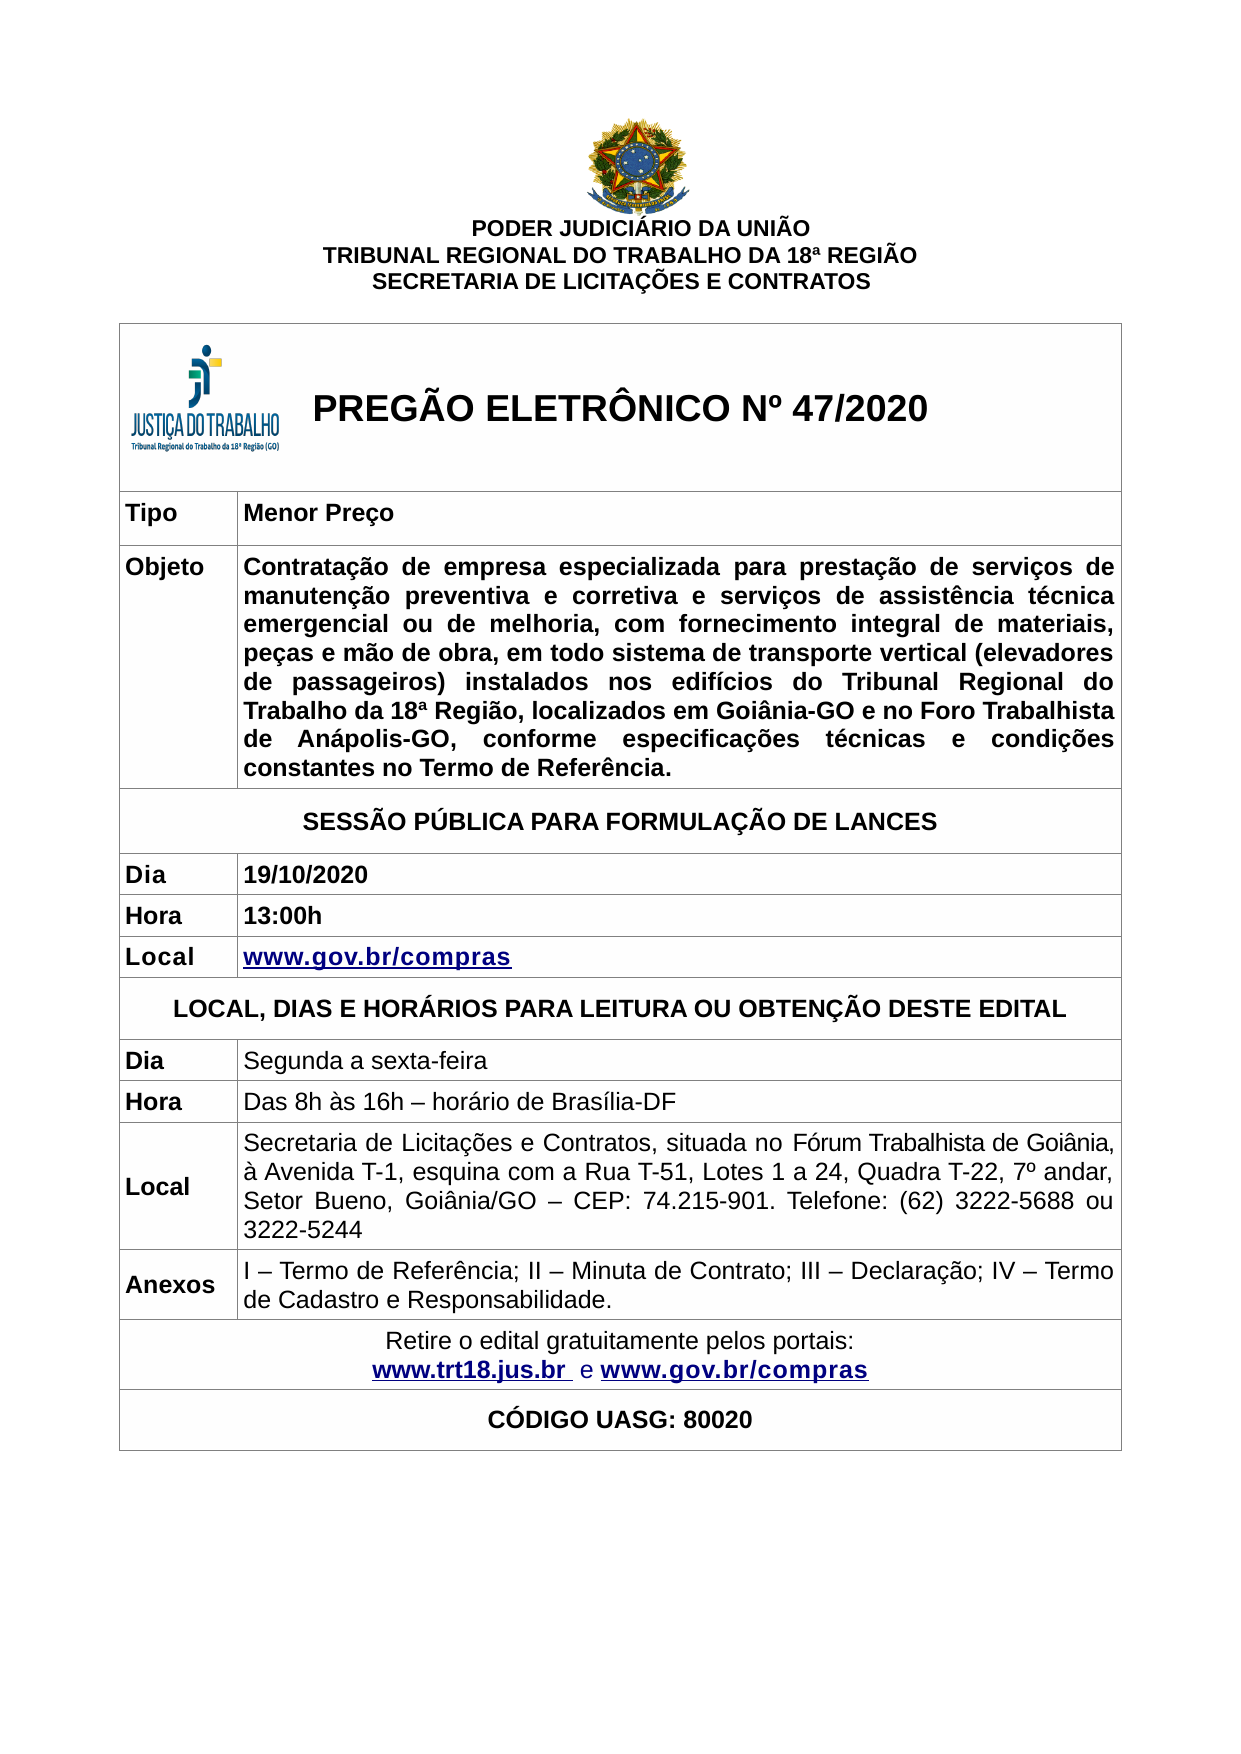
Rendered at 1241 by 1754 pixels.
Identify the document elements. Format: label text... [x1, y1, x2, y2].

table_cell Tipo [120, 492, 237, 545]
table_cell Objeto [120, 546, 237, 788]
text PODER JUDICIÁRIO DA UNIÃO [160, 215, 1122, 242]
picture [127, 341, 283, 455]
table_cell Menor Preço [238, 492, 1121, 545]
text SECRETARIA DE LICITAÇÕES E CONTRATOS [118, 268, 1124, 294]
table_cell Dia [120, 1040, 237, 1080]
table_header PREGÃO ELETRÔNICO Nº 47/2020 [120, 324, 1121, 491]
table_cell Das 8h às 16h – horário de Brasília-DF [238, 1081, 1121, 1122]
table_cell Contratação de empresa especializada para prestação de serviços de manutenção preventiva e corretiva e serviços de assistência técnica emergencial ou de melhoria, com fornecimento integral de materiais, peças e mão de obra, em todo sistema de transporte vertical (elevadores de passageiros) instalados nos edifícios do Tribunal Regional do Trabalho da 18ª Região, localizados em Goiânia-GO e no Foro Trabalhista de Anápolis-GO, conforme especificações técnicas e condições constantes no Termo de Referência. [238, 546, 1121, 788]
table_cell CÓDIGO UASG: 80020 [120, 1390, 1121, 1449]
table_cell 19/10/2020 [238, 854, 1121, 894]
table_cell Local [120, 937, 237, 977]
table_cell SESSÃO PÚBLICA PARA FORMULAÇÃO DE LANCES [120, 789, 1121, 853]
table_cell Retire o edital gratuitamente pelos portais: www.trt18.jus.br e www.gov.br/compras [120, 1320, 1121, 1389]
table_cell LOCAL, DIAS E HORÁRIOS PARA LEITURA OU OBTENÇÃO DESTE EDITAL [120, 978, 1121, 1039]
table_cell Anexos [120, 1250, 237, 1319]
table_cell 13:00h [238, 895, 1121, 936]
table_cell Local [120, 1123, 237, 1249]
text TRIBUNAL REGIONAL DO TRABALHO DA 18ª REGIÃO [116, 242, 1124, 268]
table_cell Dia [120, 854, 237, 894]
table_cell Secretaria de Licitações e Contratos, situada no Fórum Trabalhista de Goiânia, à Avenida T-1, esquina com a Rua T-51, Lotes 1 a 24, Quadra T-22, 7º andar, Setor Bueno, Goiânia/GO – CEP: 74.215-901. Telefone: (62) 3222-5688 ou 3222-5244 [238, 1123, 1121, 1249]
table_cell Hora [120, 895, 237, 936]
table_cell I – Termo de Referência; II – Minuta de Contrato; III – Declaração; IV – Termo de Cadastro e Responsabilidade. [238, 1250, 1121, 1319]
table_cell www.gov.br/compras [238, 937, 1121, 977]
table_cell Hora [120, 1081, 237, 1122]
table_cell Segunda a sexta-feira [238, 1040, 1121, 1080]
